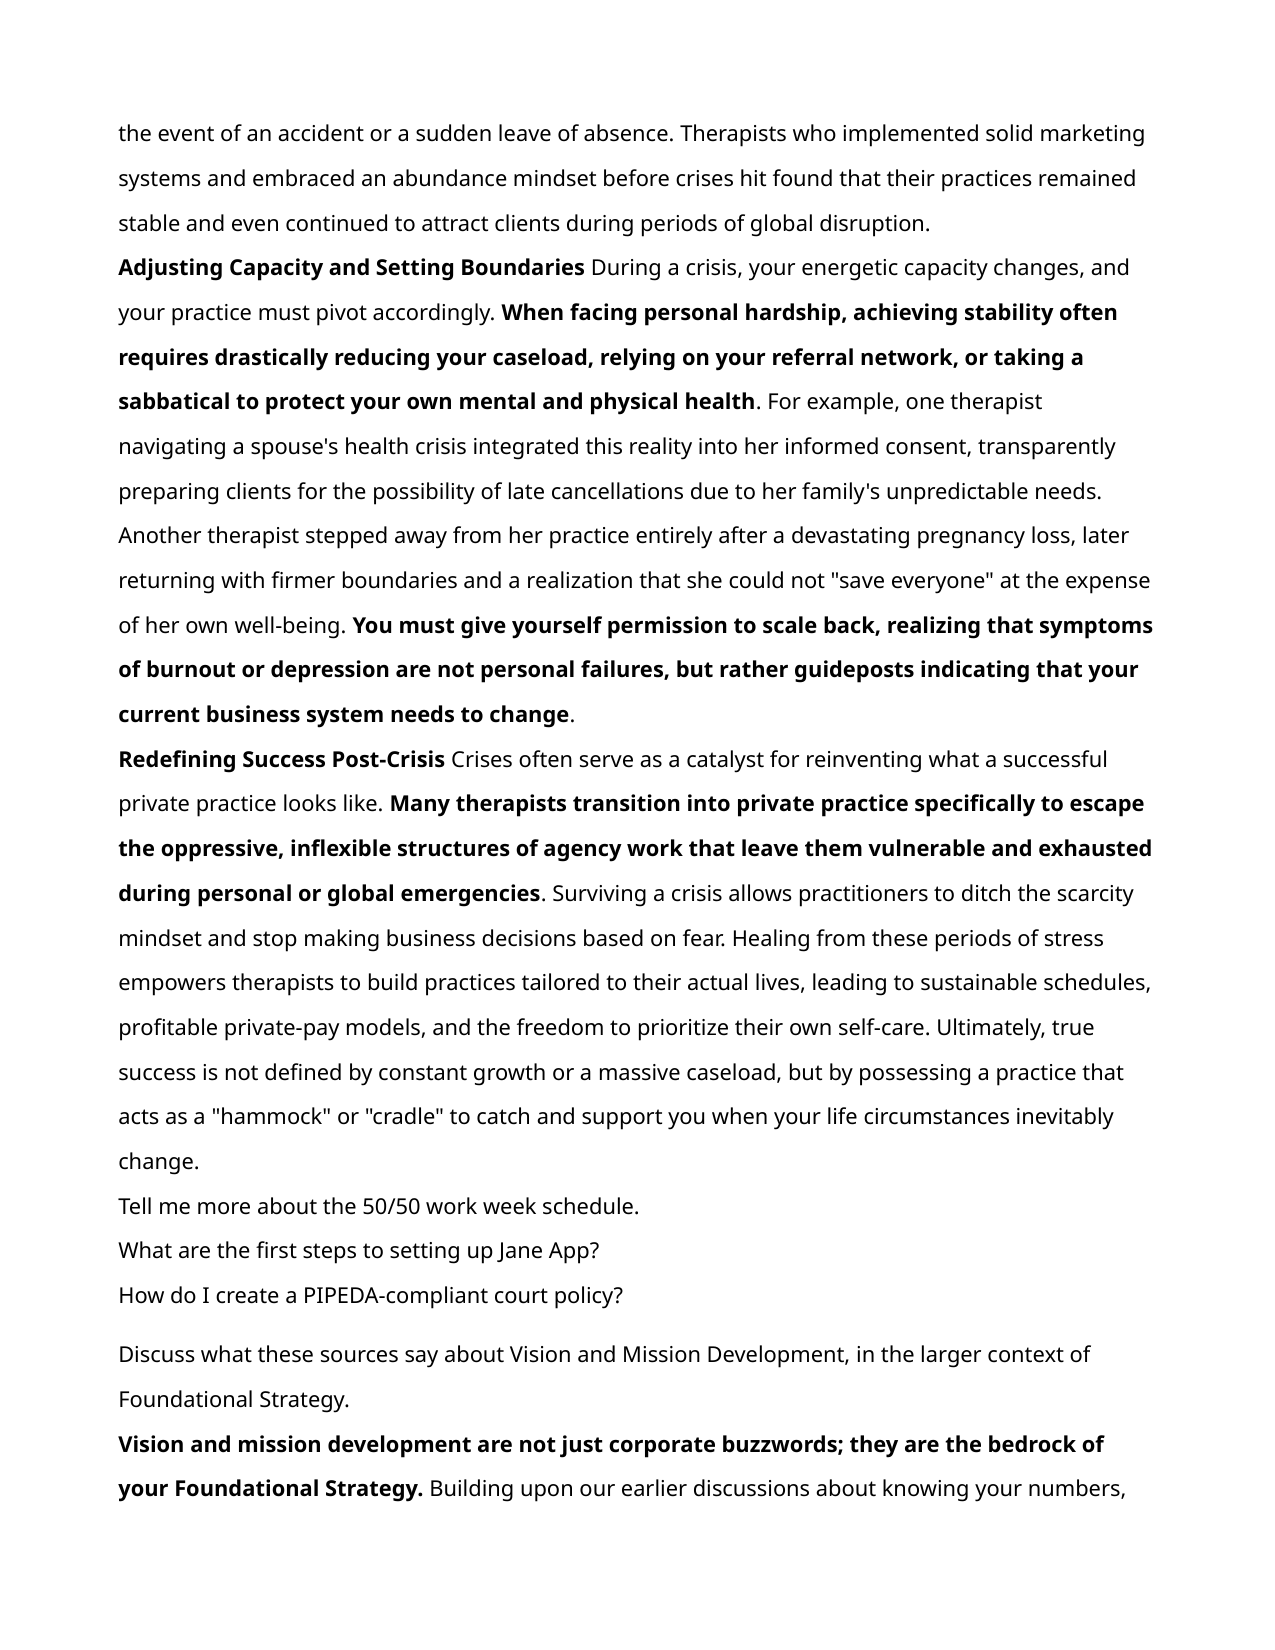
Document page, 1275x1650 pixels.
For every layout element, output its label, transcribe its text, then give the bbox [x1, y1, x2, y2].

text Redefining Success Post-Crisis Crises often serve as a catalyst for reinventing what a successful private practice looks like. Many therapists transition into private practice specifically to escape the oppressive, inflexible structures of agency work that leave them vulnerable and exhausted during personal or global emergencies. Surviving a crisis allows practitioners to ditch the scarcity mindset and stop making business decisions based on fear. Healing from these periods of stress empowers therapists to build practices tailored to their actual lives, leading to sustainable schedules, profitable private-pay models, and the freedom to prioritize their own self-care. Ultimately, true success is not defined by constant growth or a massive caseload, but by possessing a practice that acts as a "hammock" or "cradle" to catch and support you when your life circumstances inevitably change. [118, 744, 1157, 1176]
text Vision and mission development are not just corporate buzzwords; they are the bedrock of your Foundational Strategy. Building upon our earlier discussions about knowing your numbers, [118, 1429, 1157, 1503]
text the event of an accident or a sudden leave of absence. Therapists who implemented solid marketing systems and embraced an abundance mindset before crises hit found that their practices remained stable and even continued to attract clients during periods of global disruption. [118, 118, 1157, 237]
text Adjusting Capacity and Setting Boundaries During a crisis, your energetic capacity changes, and your practice must pivot accordingly. When facing personal hardship, achieving stability often requires drastically reducing your caseload, relying on your referral network, or taking a sabbatical to protect your own mental and physical health. For example, one therapist navigating a spouse's health crisis integrated this reality into her informed consent, transparently preparing clients for the possibility of late cancellations due to her family's unpredictable needs. Another therapist stepped away from her practice entirely after a devastating pregnancy loss, later returning with firmer boundaries and a realization that she could not "save everyone" at the expense of her own well-being. You must give yourself permission to scale back, realizing that symptoms of burnout or depression are not personal failures, but rather guideposts indicating that your current business system needs to change. [118, 252, 1157, 729]
text Discuss what these sources say about Vision and Mission Development, in the larger context of Foundational Strategy. [118, 1339, 1157, 1414]
text How do I create a PIPEDA-compliant court policy? [118, 1280, 1157, 1310]
text Tell me more about the 50/50 work week schedule. [118, 1191, 1157, 1220]
text What are the first steps to setting up Jane App? [118, 1235, 1157, 1265]
